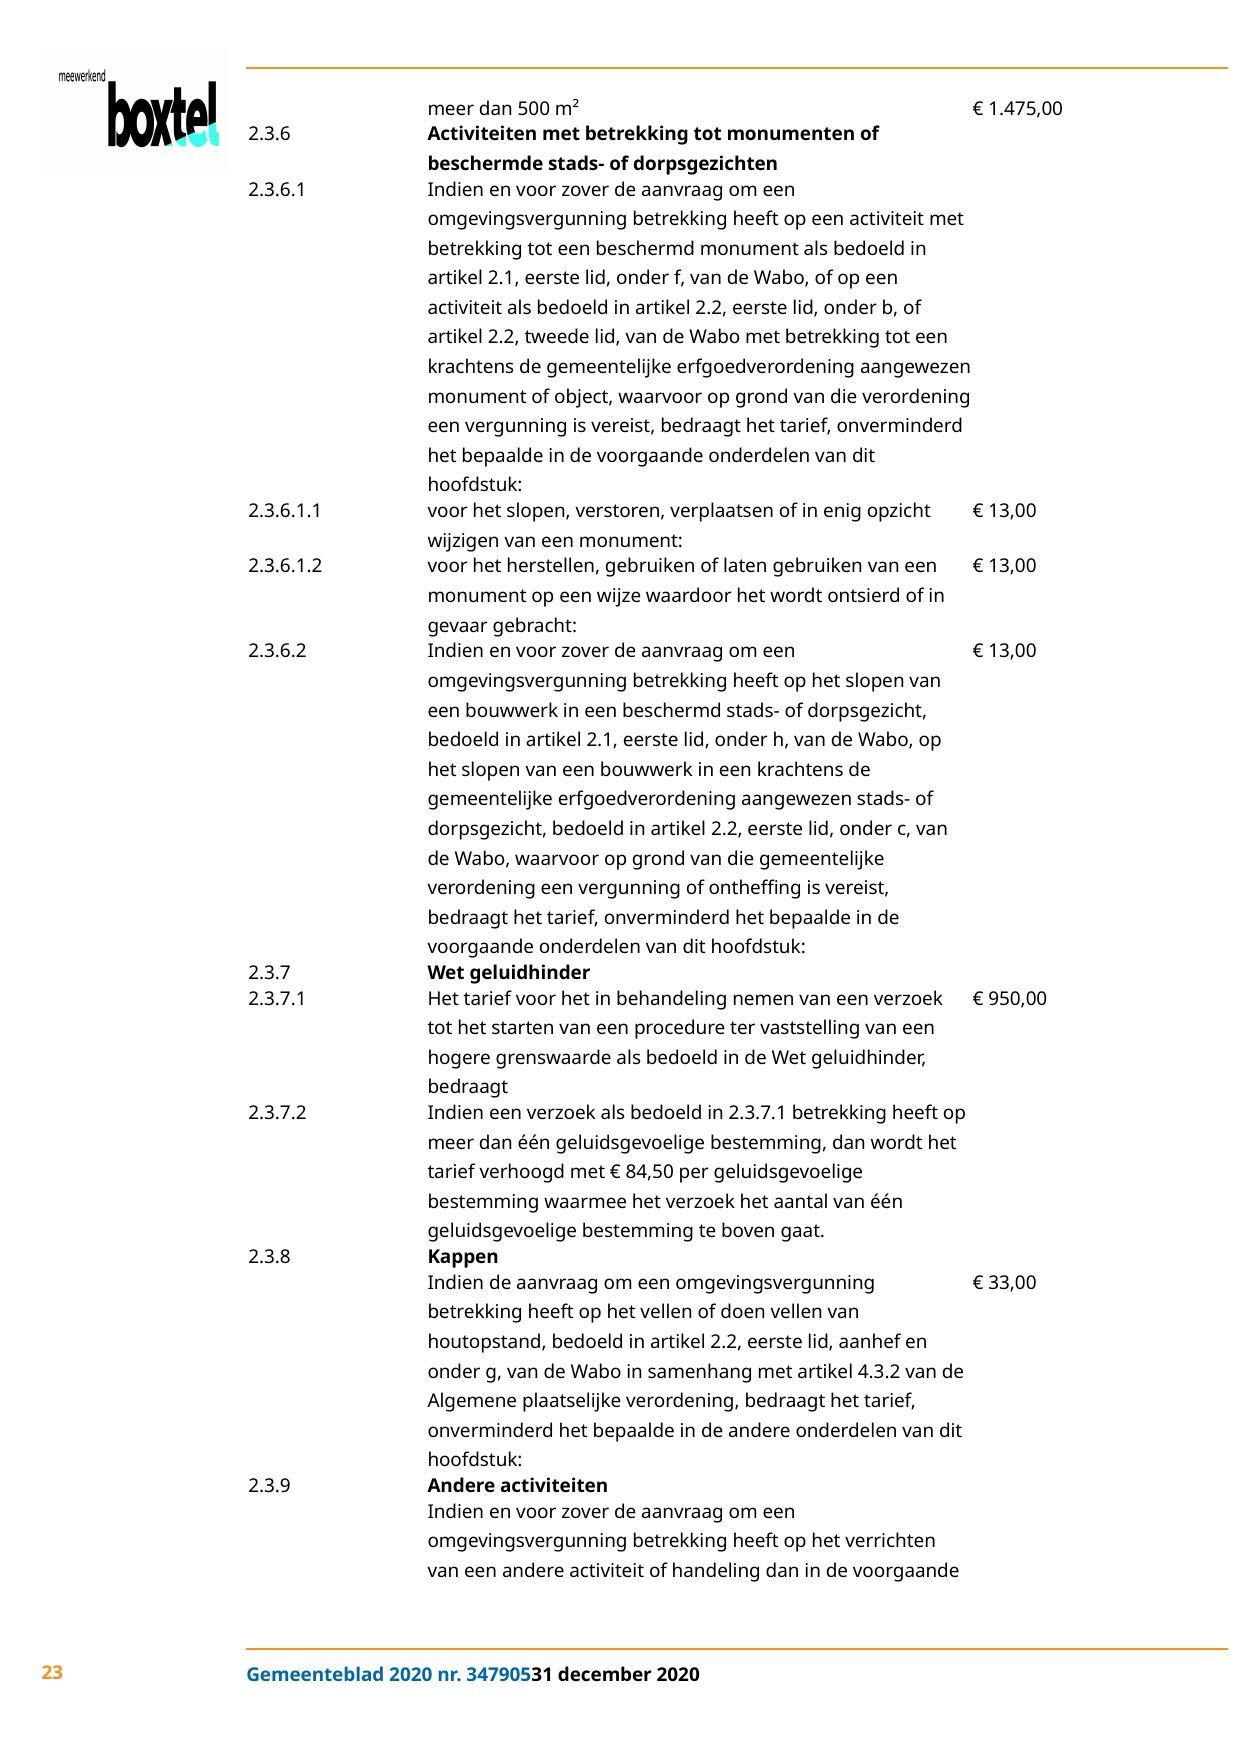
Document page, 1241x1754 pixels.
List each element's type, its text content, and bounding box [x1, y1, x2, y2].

table_cell [973, 1099, 1152, 1243]
table_cell € 13,00 [973, 638, 1152, 959]
table_cell Activiteiten met betrekking tot monumenten of beschermde stads- of dorpsgezichten [427, 121, 972, 176]
table_cell [973, 1498, 1152, 1583]
table_cell Het tarief voor het in behandeling nemen van een verzoek tot het starten van een procedure ter vaststelling van een hogere grenswaarde als bedoeld in de Wet geluidhinder, bedraagt [427, 985, 972, 1099]
table_cell [973, 176, 1152, 497]
table_cell Indien de aanvraag om een omgevingsvergunning betrekking heeft op het vellen of doen vellen van houtopstand, bedoeld in artikel 2.2, eerste lid, aanhef en onder g, van de Wabo in samenhang met artikel 4.3.2 van de Algemene plaatselijke verordening, bedraagt het tarief, onverminderd het bepaalde in de andere onderdelen van dit hoofdstuk: [427, 1269, 972, 1472]
table_cell [248, 95, 427, 121]
table_cell [973, 1473, 1152, 1498]
table_cell [973, 1244, 1152, 1269]
table_cell € 13,00 [973, 553, 1152, 638]
table_cell 2.3.6.1 [248, 176, 427, 497]
table_cell 2.3.7.1 [248, 985, 427, 1099]
table_cell 2.3.6.1.2 [248, 553, 427, 638]
table_cell [973, 959, 1152, 985]
table_cell 2.3.6 [248, 121, 427, 176]
table_cell 2.3.8 [248, 1244, 427, 1269]
table_cell [248, 1498, 427, 1583]
table_cell Indien en voor zover de aanvraag om een omgevingsvergunning betrekking heeft op een activiteit met betrekking tot een beschermd monument als bedoeld in artikel 2.1, eerste lid, onder f, van de Wabo, of op een activiteit als bedoeld in artikel 2.2, eerste lid, onder b, of artikel 2.2, tweede lid, van de Wabo met betrekking tot een krachtens de gemeentelijke erfgoedverordening aangewezen monument of object, waarvoor op grond van die verordening een vergunning is vereist, bedraagt het tarief, onverminderd het bepaalde in de voorgaande onderdelen van dit hoofdstuk: [427, 176, 972, 497]
table_cell € 950,00 [973, 985, 1152, 1099]
table_cell 2.3.9 [248, 1473, 427, 1498]
table_cell 2.3.6.1.1 [248, 498, 427, 553]
table_cell Indien en voor zover de aanvraag om een omgevingsvergunning betrekking heeft op het verrichten van een andere activiteit of handeling dan in de voorgaande [427, 1498, 972, 1583]
table_cell Indien en voor zover de aanvraag om een omgevingsvergunning betrekking heeft op het slopen van een bouwwerk in een beschermd stads- of dorpsgezicht, bedoeld in artikel 2.1, eerste lid, onder h, van de Wabo, op het slopen van een bouwwerk in een krachtens de gemeentelijke erfgoedverordening aangewezen stads- of dorpsgezicht, bedoeld in artikel 2.2, eerste lid, onder c, van de Wabo, waarvoor op grond van die gemeentelijke verordening een vergunning of ontheffing is vereist, bedraagt het tarief, onverminderd het bepaalde in de voorgaande onderdelen van dit hoofdstuk: [427, 638, 972, 959]
table_cell 2.3.7.2 [248, 1099, 427, 1243]
table_cell voor het slopen, verstoren, verplaatsen of in enig opzicht wijzigen van een monument: [427, 498, 972, 553]
table_cell € 1.475,00 [973, 95, 1152, 121]
table_cell [248, 1269, 427, 1472]
table_cell € 13,00 [973, 498, 1152, 553]
table_cell Indien een verzoek als bedoeld in 2.3.7.1 betrekking heeft op meer dan één geluidsgevoelige bestemming, dan wordt het tarief verhoogd met € 84,50 per geluidsgevoelige bestemming waarmee het verzoek het aantal van één geluidsgevoelige bestemming te boven gaat. [427, 1099, 972, 1243]
table_cell 2.3.6.2 [248, 638, 427, 959]
table_cell meer dan 500 m² [427, 95, 972, 121]
table_cell 2.3.7 [248, 959, 427, 985]
table_cell [973, 121, 1152, 176]
table_cell Wet geluidhinder [427, 959, 972, 985]
table_cell € 33,00 [973, 1269, 1152, 1472]
table_cell Kappen [427, 1244, 972, 1269]
picture [41, 47, 231, 172]
table_cell voor het herstellen, gebruiken of laten gebruiken van een monument op een wijze waardoor het wordt ontsierd of in gevaar gebracht: [427, 553, 972, 638]
table_cell Andere activiteiten [427, 1473, 972, 1498]
